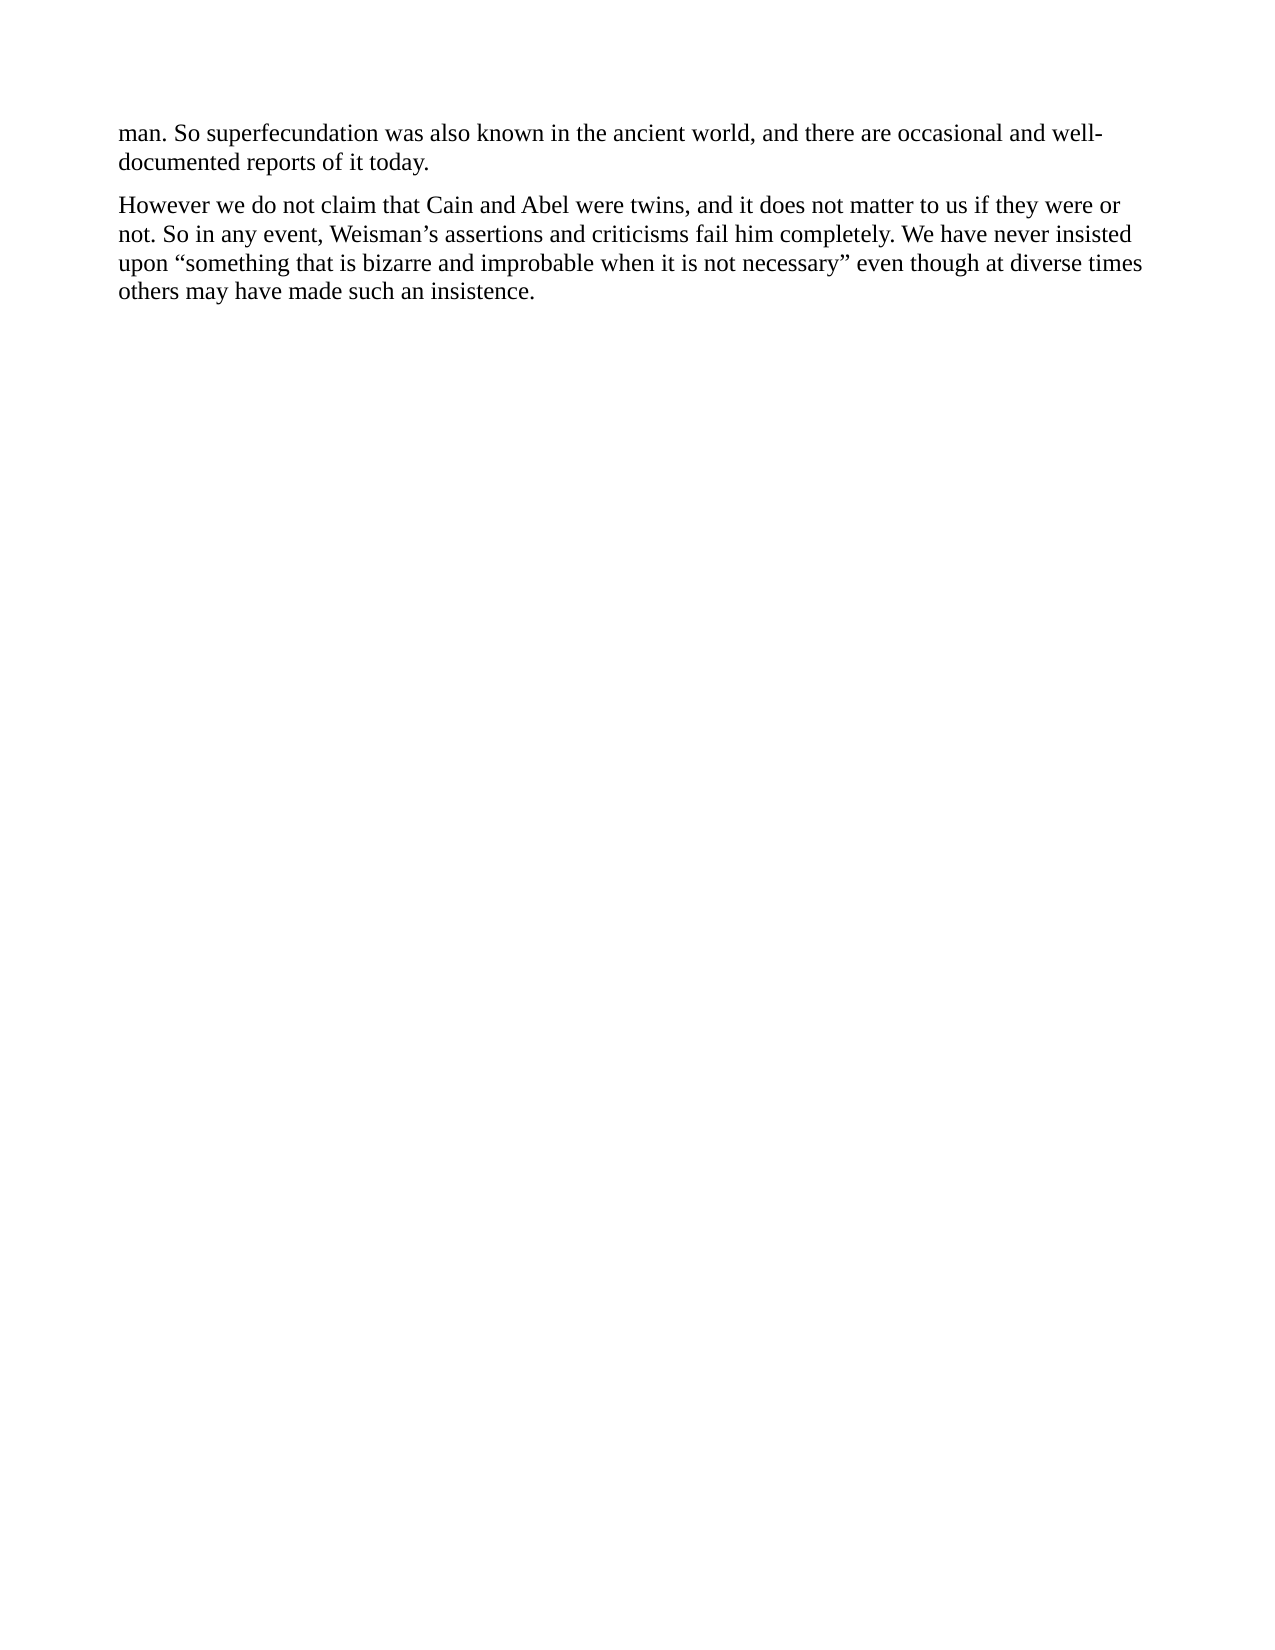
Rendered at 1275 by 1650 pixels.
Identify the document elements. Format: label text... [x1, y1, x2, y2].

text man. So superfecundation was also known in the ancient world, and there are occasional and well-documented reports of it today. [118, 118, 1157, 176]
text However we do not claim that Cain and Abel were twins, and it does not matter to us if they were or not. So in any event, Weisman’s assertions and criticisms fail him completely. We have never insisted upon “something that is bizarre and improbable when it is not necessary” even though at diverse times others may have made such an insistence. [118, 190, 1157, 305]
